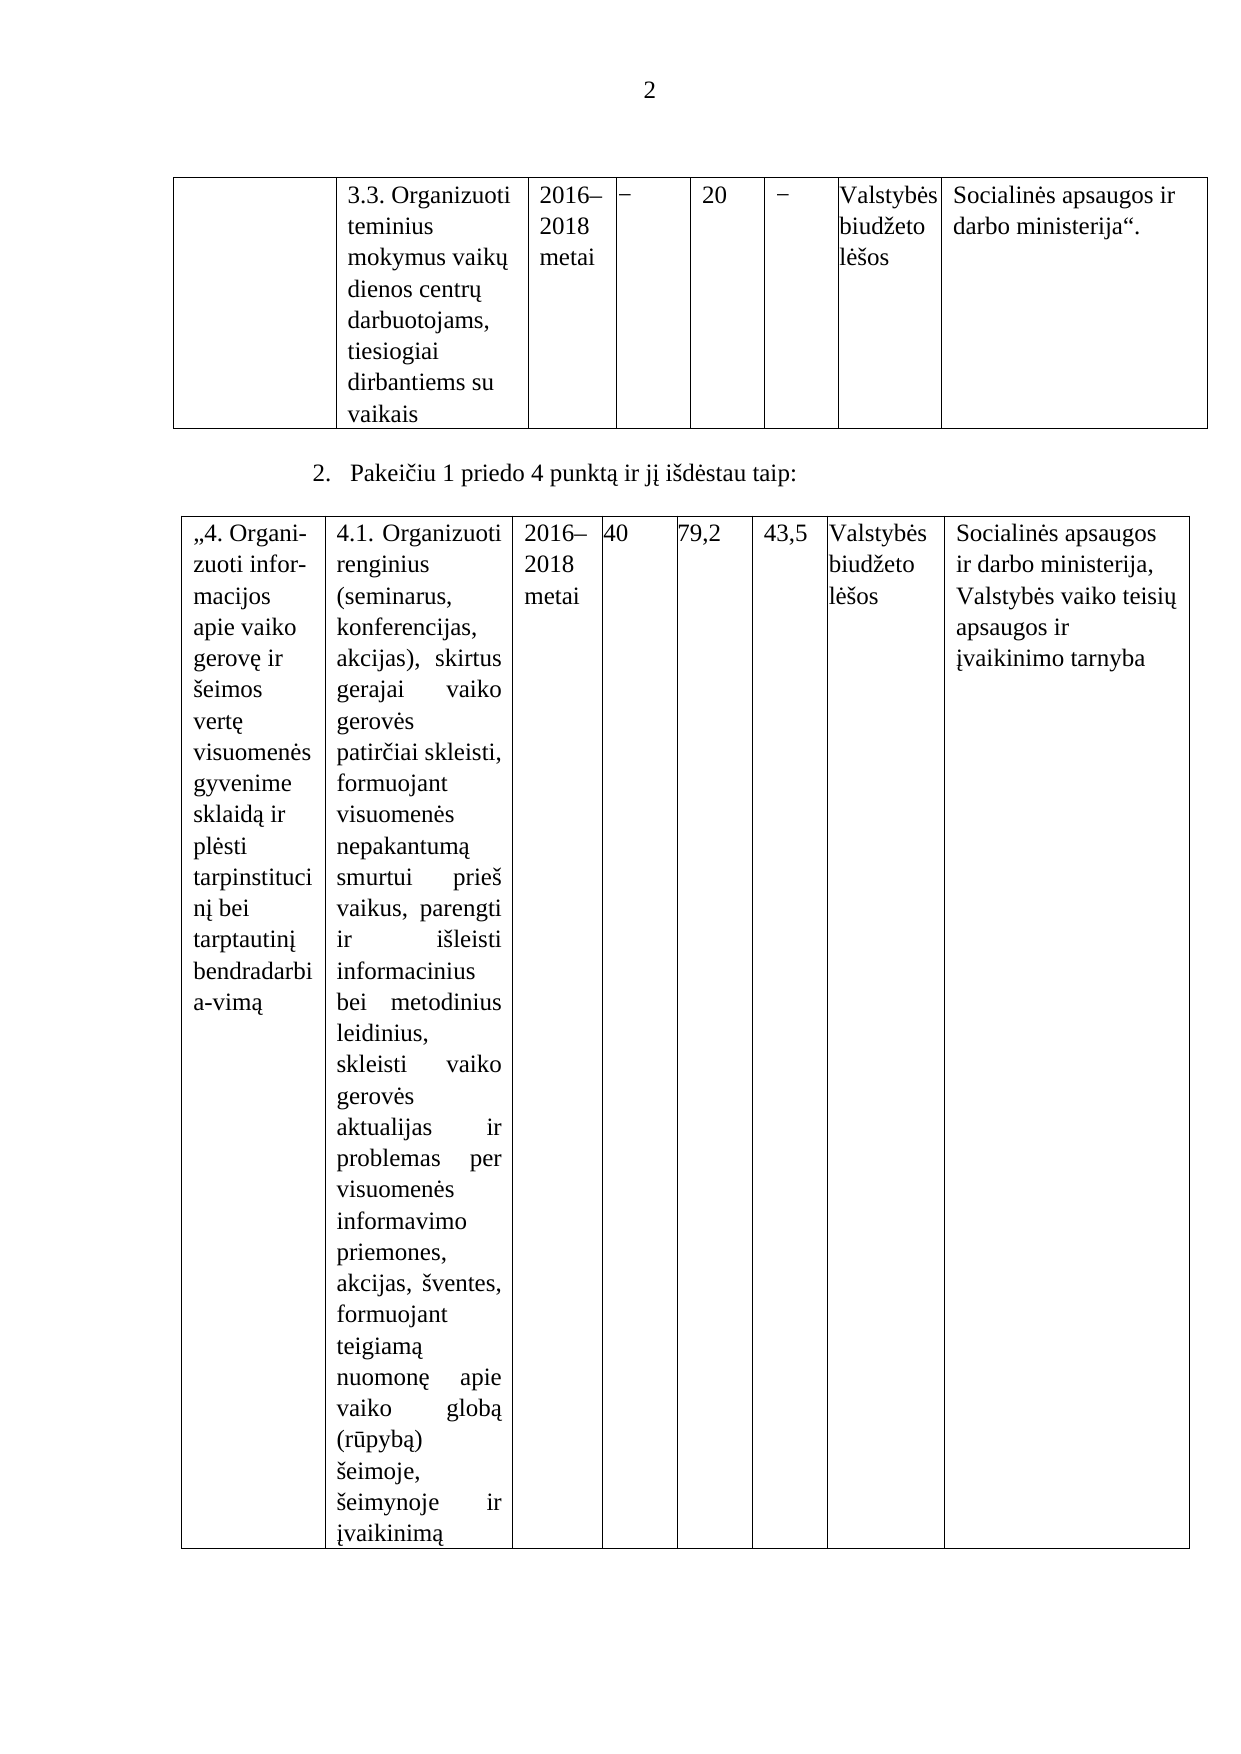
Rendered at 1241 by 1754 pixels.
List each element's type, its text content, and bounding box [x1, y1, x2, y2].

table_header 43,5 [753, 517, 827, 1548]
table_header „4. Organi-zuoti infor-macijos apie vaiko gerovę ir šeimos vertę visuomenės gyvenime sklaidą ir plėsti tarpinstitucinį bei tarptautinį bendradarbia-vimą [182, 517, 325, 1548]
table_header Valstybės biudžeto lėšos [828, 517, 944, 1548]
table_cell 2016–2018 metai [529, 178, 616, 428]
table_cell Socialinės apsaugos ir darbo ministerija“. [942, 178, 1207, 428]
table_cell 3.3. Organizuoti teminius mokymus vaikų dienos centrų darbuotojams, tiesiogiai dirbantiems su vaikais [337, 178, 528, 428]
table_header 79,2 [678, 517, 752, 1548]
table_header Socialinės apsaugos ir darbo ministerija, Valstybės vaiko teisių apsaugos ir įvaikinimo tarnyba [945, 517, 1189, 1548]
table_header 4.1. Organizuoti renginius (seminarus, konferencijas, akcijas), skirtus gerajai vaiko gerovės patirčiai skleisti, formuojant visuomenės nepakantumą smurtui prieš vaikus, parengti ir išleisti informacinius bei metodinius leidinius, skleisti vaiko gerovės aktualijas ir problemas per visuomenės informavimo priemones, akcijas, šventes, formuojant teigiamą nuomonę apie vaiko globą (rūpybą) šeimoje, šeimynoje ir įvaikinimą [326, 517, 512, 1548]
table_header [177, 516, 181, 1548]
table_cell − [765, 178, 838, 428]
table_cell − [617, 178, 690, 428]
table_header [174, 178, 336, 428]
table_cell Valstybės biudžeto lėšos [839, 178, 941, 428]
text 2. Pakeičiu 1 priedo 4 punktą ir jį išdėstau taip: [312, 458, 1122, 487]
table_header 40 [603, 517, 677, 1548]
table_cell 20 [691, 178, 764, 428]
table_header 2016–2018 metai [513, 517, 602, 1548]
